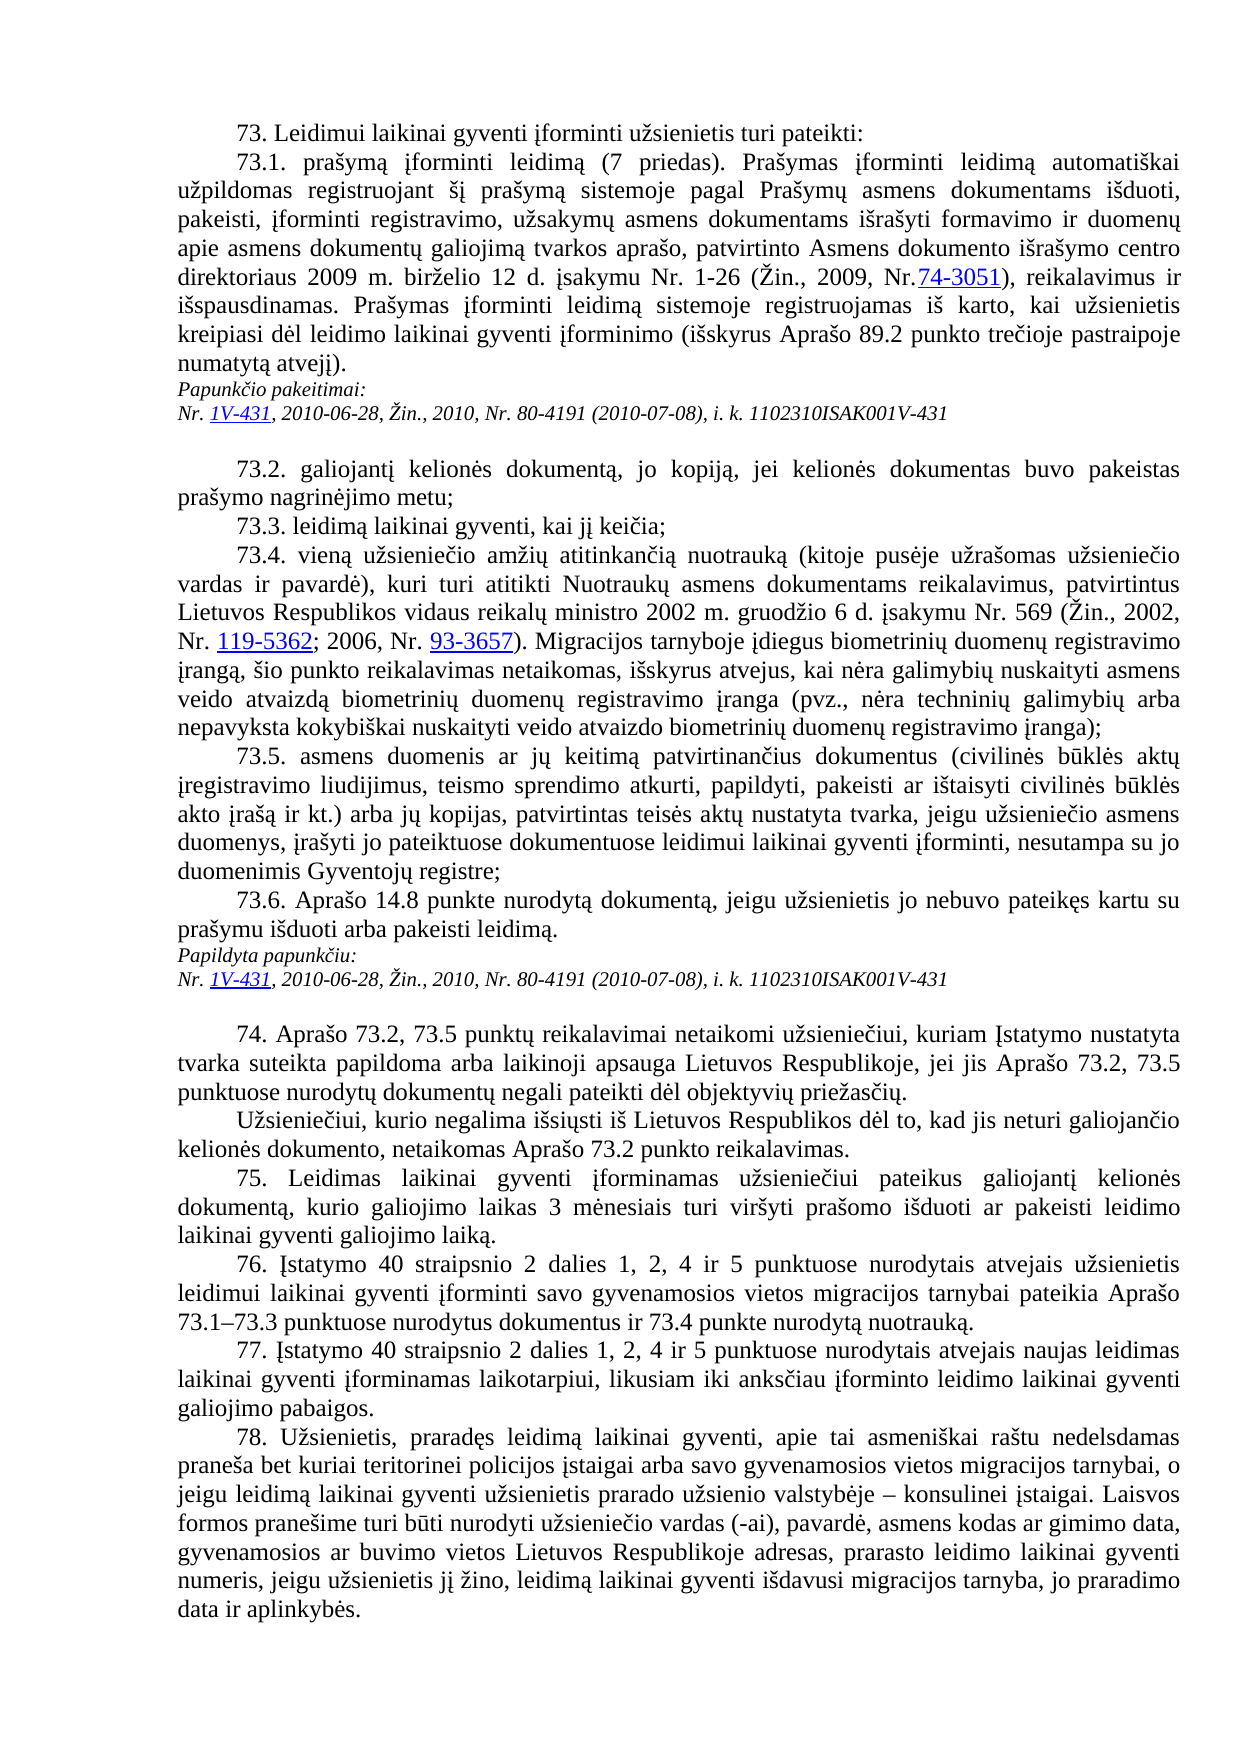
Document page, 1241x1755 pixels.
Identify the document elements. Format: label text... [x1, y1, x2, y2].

text Nr. 1V-431, 2010-06-28, Žin., 2010, Nr. 80-4191 (2010-07-08), i. k. 1102310ISAK001V-431 [177, 401, 1181, 425]
text 75. Leidimas laikinai gyventi įforminamas užsieniečiui pateikus galiojantį kelionės dokumentą, kurio galiojimo laikas 3 mėnesiais turi viršyti prašomo išduoti ar pakeisti leidimo laikinai gyventi galiojimo laiką. [177, 1163, 1181, 1249]
text 77. Įstatymo 40 straipsnio 2 dalies 1, 2, 4 ir 5 punktuose nurodytais atvejais naujas leidimas laikinai gyventi įforminamas laikotarpiui, likusiam iki anksčiau įforminto leidimo laikinai gyventi galiojimo pabaigos. [177, 1336, 1181, 1422]
text Papildyta papunkčiu: [177, 942, 1181, 967]
text Papunkčio pakeitimai: [177, 377, 1181, 401]
text Nr. 1V-431, 2010-06-28, Žin., 2010, Nr. 80-4191 (2010-07-08), i. k. 1102310ISAK001V-431 [177, 967, 1181, 991]
text 73.6. Aprašo 14.8 punkte nurodytą dokumentą, jeigu užsienietis jo nebuvo pateikęs kartu su prašymu išduoti arba pakeisti leidimą. [177, 885, 1181, 942]
text Užsieniečiui, kurio negalima išsiųsti iš Lietuvos Respublikos dėl to, kad jis neturi galiojančio kelionės dokumento, netaikomas Aprašo 73.2 punkto reikalavimas. [177, 1106, 1181, 1163]
text 73.4. vieną užsieniečio amžių atitinkančią nuotrauką (kitoje pusėje užrašomas užsieniečio vardas ir pavardė), kuri turi atitikti Nuotraukų asmens dokumentams reikalavimus, patvirtintus Lietuvos Respublikos vidaus reikalų ministro 2002 m. gruodžio 6 d. įsakymu Nr. 569 (Žin., 2002, Nr. 119-5362; 2006, Nr. 93-3657). Migracijos tarnyboje įdiegus biometrinių duomenų registravimo įrangą, šio punkto reikalavimas netaikomas, išskyrus atvejus, kai nėra galimybių nuskaityti asmens veido atvaizdą biometrinių duomenų registravimo įranga (pvz., nėra techninių galimybių arba nepavyksta kokybiškai nuskaityti veido atvaizdo biometrinių duomenų registravimo įranga); [177, 540, 1181, 741]
text 73.5. asmens duomenis ar jų keitimą patvirtinančius dokumentus (civilinės būklės aktų įregistravimo liudijimus, teismo sprendimo atkurti, papildyti, pakeisti ar ištaisyti civilinės būklės akto įrašą ir kt.) arba jų kopijas, patvirtintas teisės aktų nustatyta tvarka, jeigu užsieniečio asmens duomenys, įrašyti jo pateiktuose dokumentuose leidimui laikinai gyventi įforminti, nesutampa su jo duomenimis Gyventojų registre; [177, 741, 1181, 885]
text 78. Užsienietis, praradęs leidimą laikinai gyventi, apie tai asmeniškai raštu nedelsdamas praneša bet kuriai teritorinei policijos įstaigai arba savo gyvenamosios vietos migracijos tarnybai, o jeigu leidimą laikinai gyventi užsienietis prarado užsienio valstybėje – konsulinei įstaigai. Laisvos formos pranešime turi būti nurodyti užsieniečio vardas (-ai), pavardė, asmens kodas ar gimimo data, gyvenamosios ar buvimo vietos Lietuvos Respublikoje adresas, prarasto leidimo laikinai gyventi numeris, jeigu užsienietis jį žino, leidimą laikinai gyventi išdavusi migracijos tarnyba, jo praradimo data ir aplinkybės. [177, 1422, 1181, 1623]
text 73.1. prašymą įforminti leidimą (7 priedas). Prašymas įforminti leidimą automatiškai užpildomas registruojant šį prašymą sistemoje pagal Prašymų asmens dokumentams išduoti, pakeisti, įforminti registravimo, užsakymų asmens dokumentams išrašyti formavimo ir duomenų apie asmens dokumentų galiojimą tvarkos aprašo, patvirtinto Asmens dokumento išrašymo centro direktoriaus 2009 m. birželio 12 d. įsakymu Nr. 1-26 (Žin., 2009, Nr.74-3051), reikalavimus ir išspausdinamas. Prašymas įforminti leidimą sistemoje registruojamas iš karto, kai užsienietis kreipiasi dėl leidimo laikinai gyventi įforminimo (išskyrus Aprašo 89.2 punkto trečioje pastraipoje numatytą atvejį). [177, 147, 1181, 377]
text 73.2. galiojantį kelionės dokumentą, jo kopiją, jei kelionės dokumentas buvo pakeistas prašymo nagrinėjimo metu; [177, 454, 1181, 511]
text 73.3. leidimą laikinai gyventi, kai jį keičia; [177, 511, 1181, 540]
text 73. Leidimui laikinai gyventi įforminti užsienietis turi pateikti: [177, 118, 1181, 147]
text 74. Aprašo 73.2, 73.5 punktų reikalavimai netaikomi užsieniečiui, kuriam Įstatymo nustatyta tvarka suteikta papildoma arba laikinoji apsauga Lietuvos Respublikoje, jei jis Aprašo 73.2, 73.5 punktuose nurodytų dokumentų negali pateikti dėl objektyvių priežasčių. [177, 1019, 1181, 1106]
text 76. Įstatymo 40 straipsnio 2 dalies 1, 2, 4 ir 5 punktuose nurodytais atvejais užsienietis leidimui laikinai gyventi įforminti savo gyvenamosios vietos migracijos tarnybai pateikia Aprašo 73.1–73.3 punktuose nurodytus dokumentus ir 73.4 punkte nurodytą nuotrauką. [177, 1249, 1181, 1336]
